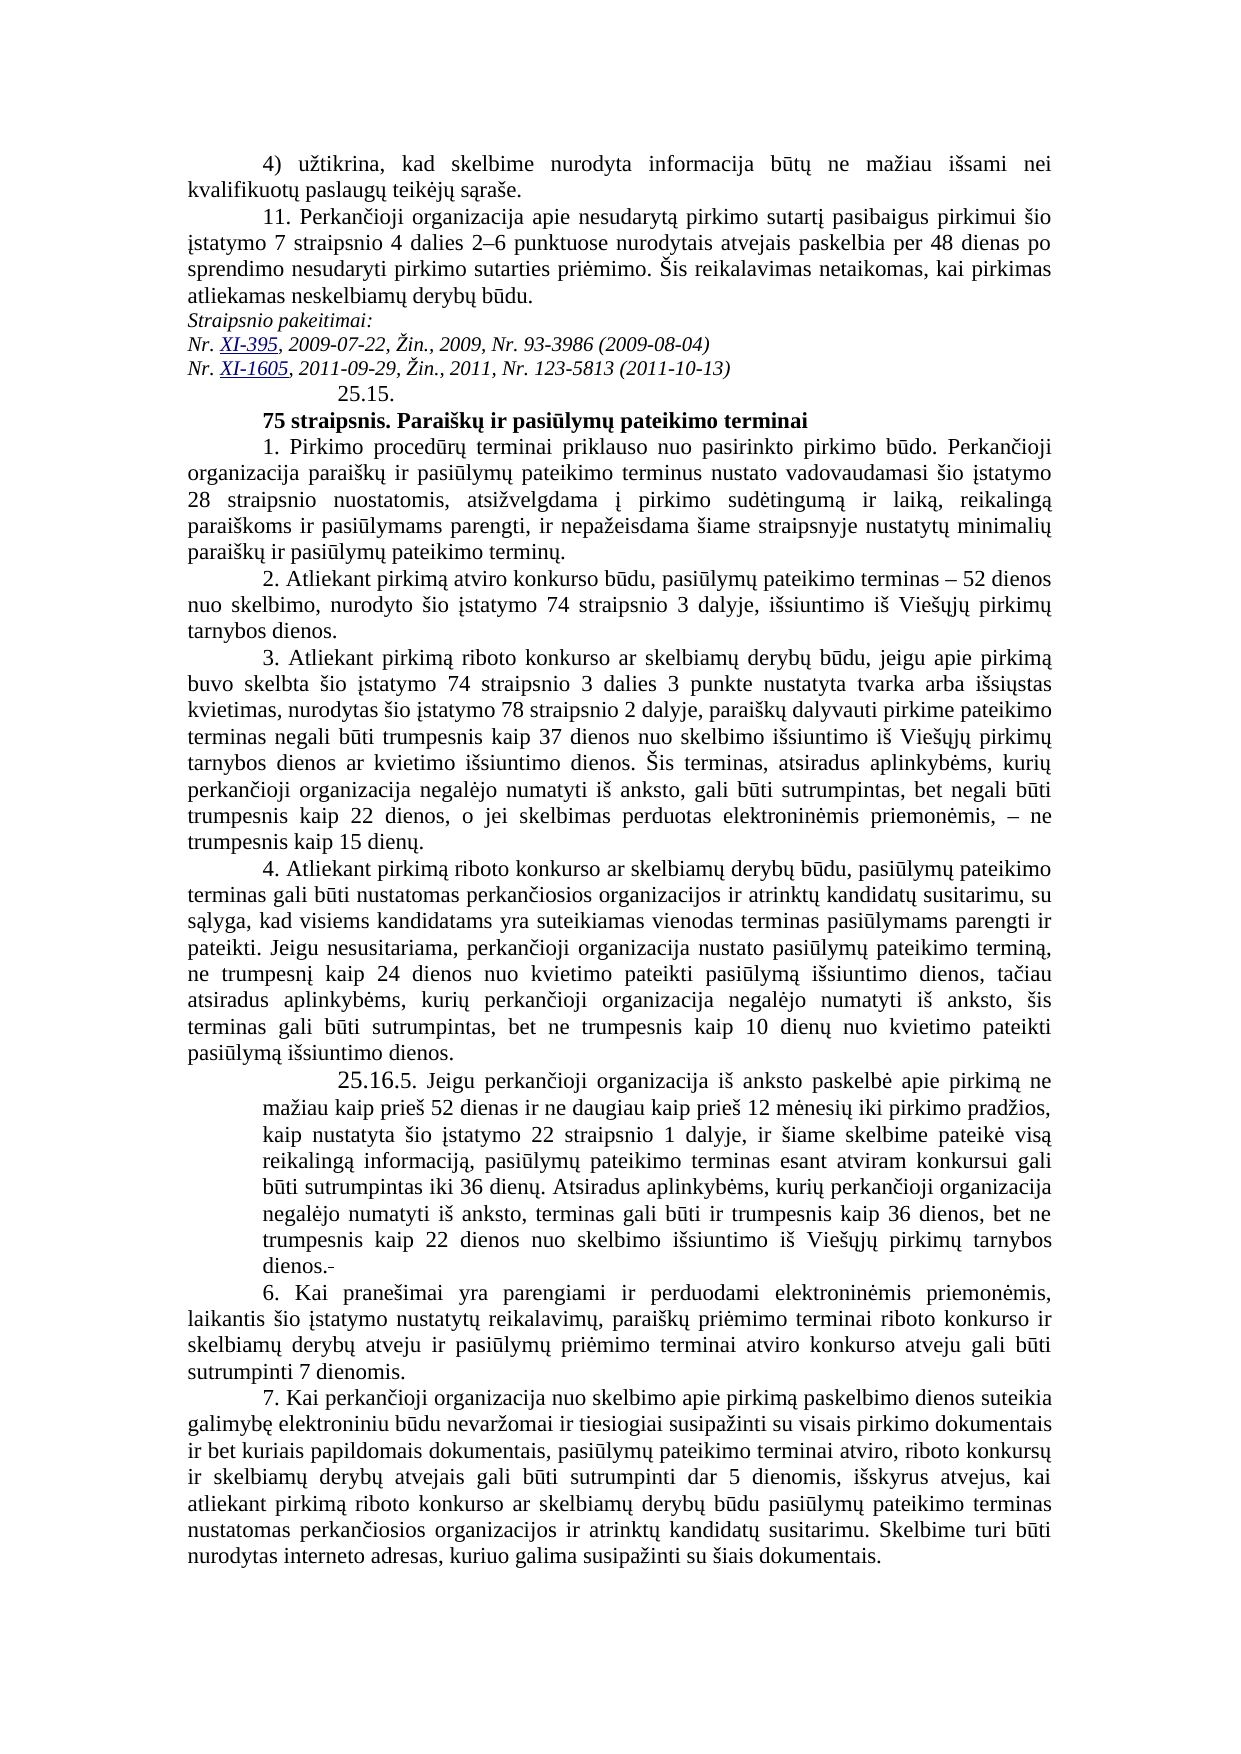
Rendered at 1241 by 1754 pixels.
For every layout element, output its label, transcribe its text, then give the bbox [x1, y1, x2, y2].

text 7. Kai perkančioji organizacija nuo skelbimo apie pirkimą paskelbimo dienos suteikia galimybę elektroniniu būdu nevaržomai ir tiesiogiai susipažinti su visais pirkimo dokumentais ir bet kuriais papildomais dokumentais, pasiūlymų pateikimo terminai atviro, riboto konkursų ir skelbiamų derybų atvejais gali būti sutrumpinti dar 5 dienomis, išskyrus atvejus, kai atliekant pirkimą riboto konkurso ar skelbiamų derybų būdu pasiūlymų pateikimo terminas nustatomas perkančiosios organizacijos ir atrinktų kandidatų susitarimu. Skelbime turi būti nurodytas interneto adresas, kuriuo galima susipažinti su šiais dokumentais. [187, 1384, 1053, 1569]
text 6. Kai pranešimai yra parengiami ir perduodami elektroninėmis priemonėmis, laikantis šio įstatymo nustatytų reikalavimų, paraiškų priėmimo terminai riboto konkurso ir skelbiamų derybų atveju ir pasiūlymų priėmimo terminai atviro konkurso atveju gali būti sutrumpinti 7 dienomis. [187, 1279, 1053, 1384]
text Nr. XI-1605, 2011-09-29, Žin., 2011, Nr. 123-5813 (2011-10-13) [187, 356, 1053, 380]
subtitle 5. Jeigu perkančioji organizacija iš anksto paskelbė apie pirkimą ne mažiau kaip prieš 52 dienas ir ne daugiau kaip prieš 12 mėnesių iki pirkimo pradžios, kaip nustatyta šio įstatymo 22 straipsnio 1 dalyje, ir šiame skelbime pateikė visą reikalingą informaciją, pasiūlymų pateikimo terminas esant atviram konkursui gali būti sutrumpintas iki 36 dienų. Atsiradus aplinkybėms, kurių perkančioji organizacija negalėjo numatyti iš anksto, terminas gali būti ir trumpesnis kaip 36 dienos, bet ne trumpesnis kaip 22 dienos nuo skelbimo išsiuntimo iš Viešųjų pirkimų tarnybos dienos. [187, 1066, 1053, 1279]
text 1. Pirkimo procedūrų terminai priklauso nuo pasirinkto pirkimo būdo. Perkančioji organizacija paraiškų ir pasiūlymų pateikimo terminus nustato vadovaudamasi šio įstatymo 28 straipsnio nuostatomis, atsižvelgdama į pirkimo sudėtingumą ir laiką, reikalingą paraiškoms ir pasiūlymams parengti, ir nepažeisdama šiame straipsnyje nustatytų minimalių paraiškų ir pasiūlymų pateikimo terminų. [187, 433, 1053, 565]
text Straipsnio pakeitimai: [187, 308, 1053, 332]
text 75 straipsnis. Paraiškų ir pasiūlymų pateikimo terminai [187, 407, 1053, 433]
text 3. Atliekant pirkimą riboto konkurso ar skelbiamų derybų būdu, jeigu apie pirkimą buvo skelbta šio įstatymo 74 straipsnio 3 dalies 3 punkte nustatyta tvarka arba išsiųstas kvietimas, nurodytas šio įstatymo 78 straipsnio 2 dalyje, paraiškų dalyvauti pirkime pateikimo terminas negali būti trumpesnis kaip 37 dienos nuo skelbimo išsiuntimo iš Viešųjų pirkimų tarnybos dienos ar kvietimo išsiuntimo dienos. Šis terminas, atsiradus aplinkybėms, kurių perkančioji organizacija negalėjo numatyti iš anksto, gali būti sutrumpintas, bet negali būti trumpesnis kaip 22 dienos, o jei skelbimas perduotas elektroninėmis priemonėmis, – ne trumpesnis kaip 15 dienų. [187, 644, 1053, 855]
text 11. Perkančioji organizacija apie nesudarytą pirkimo sutartį pasibaigus pirkimui šio įstatymo 7 straipsnio 4 dalies 2–6 punktuose nurodytais atvejais paskelbia per 48 dienas po sprendimo nesudaryti pirkimo sutarties priėmimo. Šis reikalavimas netaikomas, kai pirkimas atliekamas neskelbiamų derybų būdu. [187, 203, 1053, 308]
text 2. Atliekant pirkimą atviro konkurso būdu, pasiūlymų pateikimo terminas – 52 dienos nuo skelbimo, nurodyto šio įstatymo 74 straipsnio 3 dalyje, išsiuntimo iš Viešųjų pirkimų tarnybos dienos. [187, 565, 1053, 644]
text 4) užtikrina, kad skelbime nurodyta informacija būtų ne mažiau išsami nei kvalifikuotų paslaugų teikėjų sąraše. [187, 150, 1053, 203]
text 4. Atliekant pirkimą riboto konkurso ar skelbiamų derybų būdu, pasiūlymų pateikimo terminas gali būti nustatomas perkančiosios organizacijos ir atrinktų kandidatų susitarimu, su sąlyga, kad visiems kandidatams yra suteikiamas vienodas terminas pasiūlymams parengti ir pateikti. Jeigu nesusitariama, perkančioji organizacija nustato pasiūlymų pateikimo terminą, ne trumpesnį kaip 24 dienos nuo kvietimo pateikti pasiūlymą išsiuntimo dienos, tačiau atsiradus aplinkybėms, kurių perkančioji organizacija negalėjo numatyti iš anksto, šis terminas gali būti sutrumpintas, bet ne trumpesnis kaip 10 dienų nuo kvietimo pateikti pasiūlymą išsiuntimo dienos. [187, 855, 1053, 1066]
text Nr. XI-395, 2009-07-22, Žin., 2009, Nr. 93-3986 (2009-08-04) [187, 332, 1053, 356]
